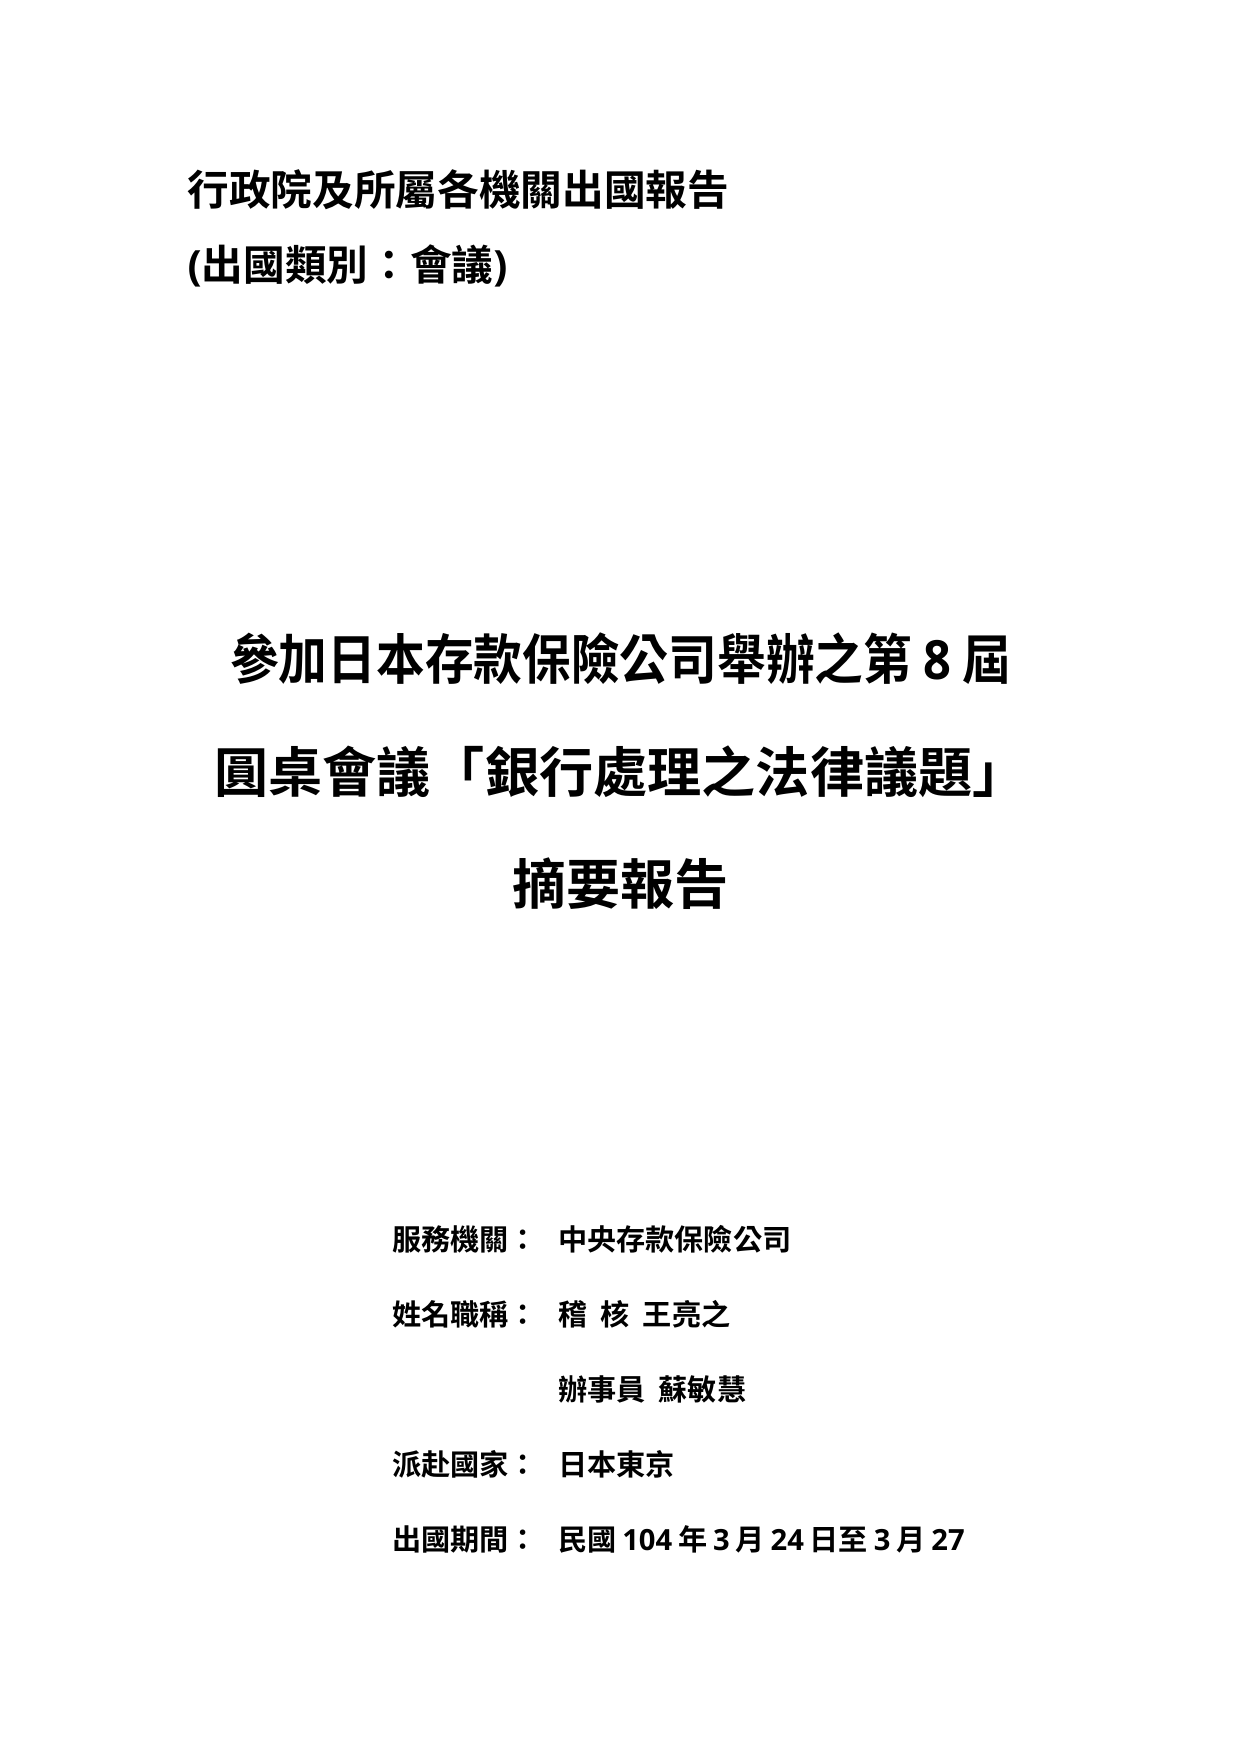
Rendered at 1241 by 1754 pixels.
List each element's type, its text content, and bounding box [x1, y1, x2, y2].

table_cell 出國期間： [381, 1500, 558, 1575]
text (出國類別：會議) [187, 225, 1053, 300]
table_cell 派赴國家： [381, 1425, 558, 1500]
text 圓桌會議「銀行處理之法律議題」 [187, 712, 1053, 825]
text 摘要報告 [187, 825, 1053, 937]
table_cell 稽 核 王亮之 [558, 1275, 999, 1350]
table_cell 姓名職稱： [381, 1275, 558, 1425]
table_cell 日本東京 [558, 1425, 999, 1500]
text 行政院及所屬各機關出國報告 [187, 150, 1053, 225]
table_cell 民國104年3月24日至3月27 [558, 1500, 999, 1575]
table_header 服務機關： [381, 1200, 558, 1275]
text 參加日本存款保險公司舉辦之第8屆 [187, 600, 1053, 712]
table_cell 辦事員 蘇敏慧 [558, 1350, 999, 1425]
table_header 中央存款保險公司 [558, 1200, 999, 1275]
